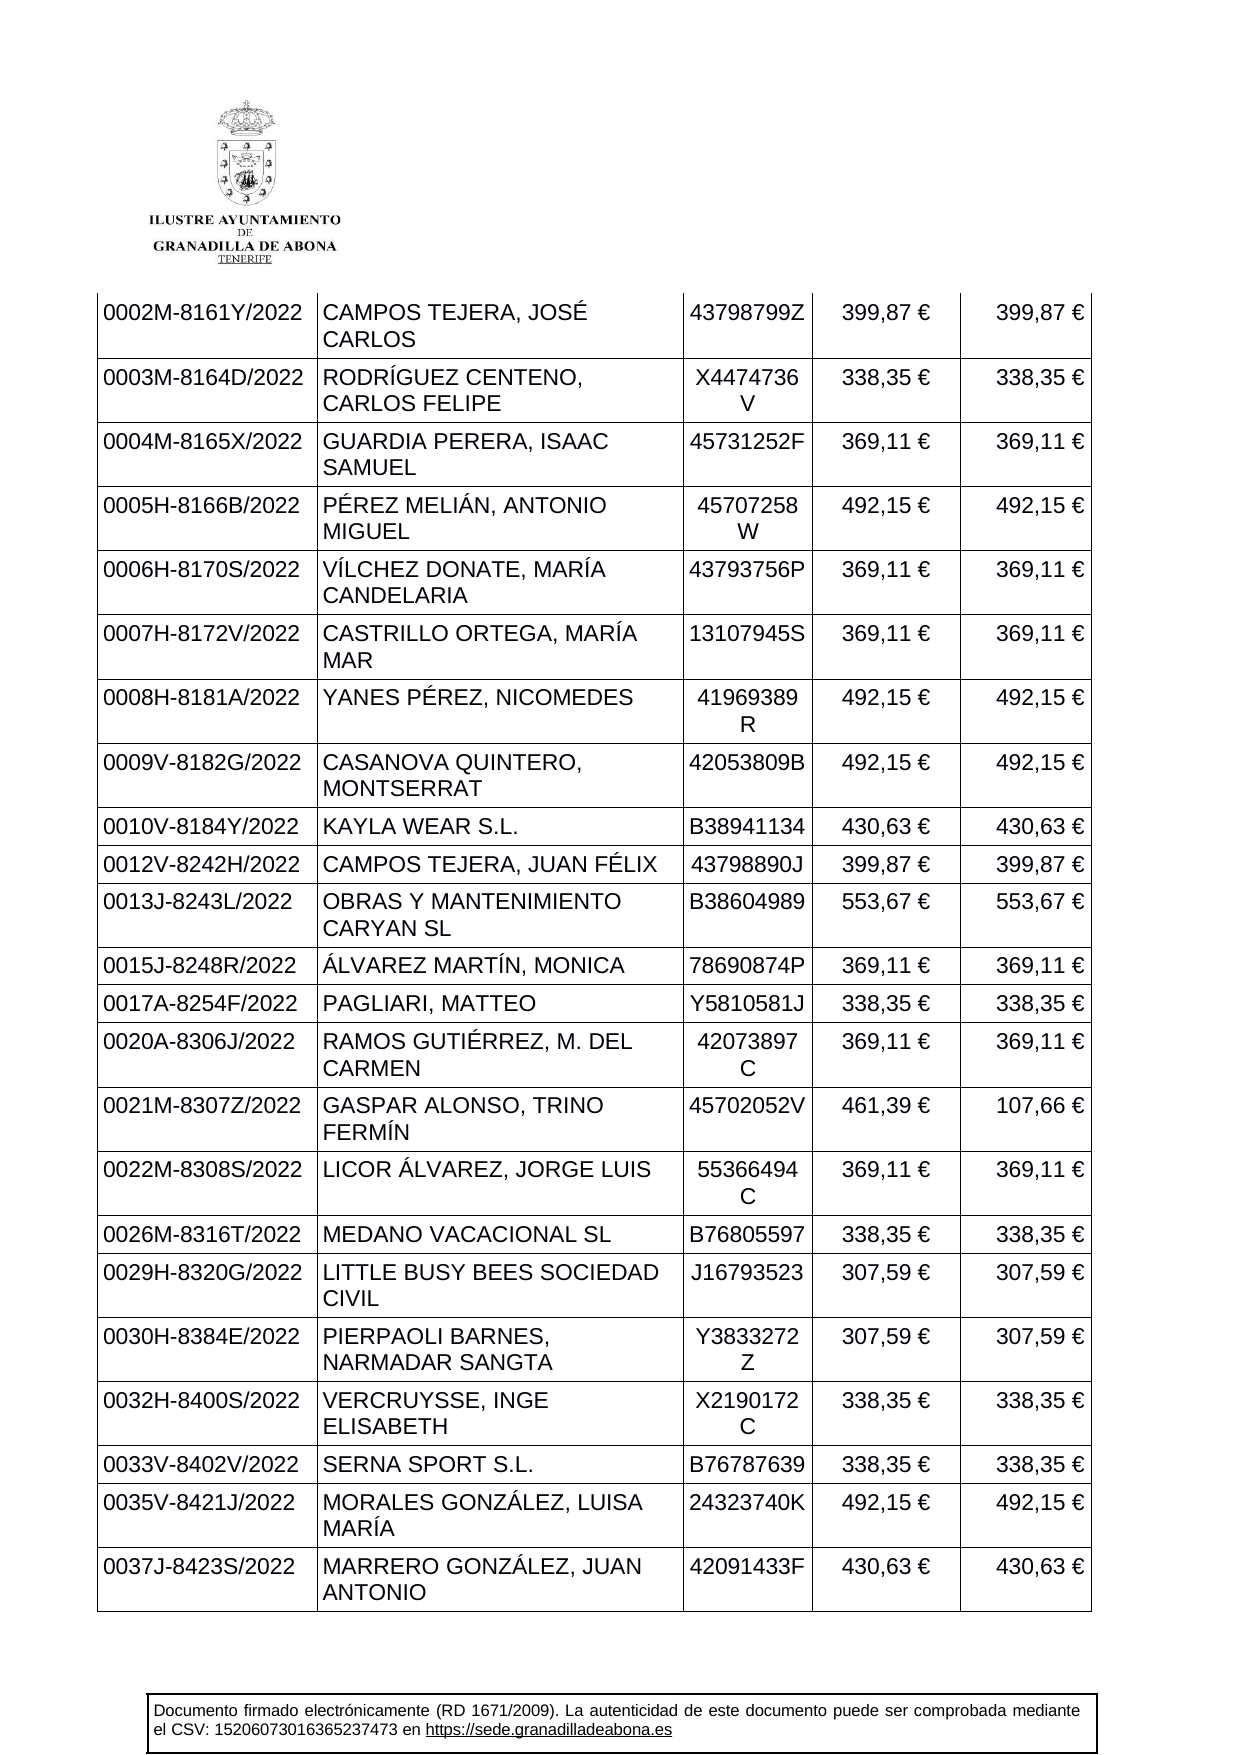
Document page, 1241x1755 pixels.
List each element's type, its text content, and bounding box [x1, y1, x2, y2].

table_cell RAMOS GUTIÉRREZ, M. DEL CARMEN [318, 1023, 683, 1086]
table_cell 0003M-8164D/2022 [98, 359, 317, 422]
table_cell 430,63 € [961, 1548, 1091, 1611]
table_cell 338,35 € [961, 1382, 1091, 1445]
table_cell 43793756P [684, 551, 812, 614]
table_cell 78690874P [684, 948, 812, 984]
table_cell 338,35 € [813, 1216, 960, 1252]
table_cell SERNA SPORT S.L. [318, 1446, 683, 1483]
table_cell 369,11 € [961, 423, 1091, 486]
table_cell 0017A-8254F/2022 [98, 985, 317, 1022]
table_cell B38941134 [684, 808, 812, 844]
table_cell 492,15 € [813, 680, 960, 743]
table_cell ÁLVAREZ MARTÍN, MONICA [318, 948, 683, 984]
table_cell 369,11 € [813, 551, 960, 614]
table_cell 0007H-8172V/2022 [98, 615, 317, 678]
table_cell 338,35 € [961, 359, 1091, 422]
table_cell 0006H-8170S/2022 [98, 551, 317, 614]
table_cell PAGLIARI, MATTEO [318, 985, 683, 1022]
table_cell B38604989 [684, 884, 812, 947]
table_cell 41969389 R [684, 680, 812, 743]
table_header 43798799Z [684, 293, 812, 358]
table_cell 45731252F [684, 423, 812, 486]
table_cell 369,11 € [961, 615, 1091, 678]
table_cell 430,63 € [813, 1548, 960, 1611]
table_cell 338,35 € [813, 985, 960, 1022]
table_cell X2190172 C [684, 1382, 812, 1445]
table_cell RODRÍGUEZ CENTENO, CARLOS FELIPE [318, 359, 683, 422]
table_cell 492,15 € [961, 744, 1091, 807]
table_cell B76805597 [684, 1216, 812, 1252]
table_cell 24323740K [684, 1484, 812, 1547]
table_cell MORALES GONZÁLEZ, LUISA MARÍA [318, 1484, 683, 1547]
table_cell 369,11 € [813, 615, 960, 678]
table_cell 338,35 € [961, 985, 1091, 1022]
table_cell 492,15 € [961, 487, 1091, 550]
table_cell MEDANO VACACIONAL SL [318, 1216, 683, 1252]
table_cell 307,59 € [961, 1254, 1091, 1317]
table_cell J16793523 [684, 1254, 812, 1317]
table_cell 338,35 € [961, 1446, 1091, 1483]
table_cell 492,15 € [813, 1484, 960, 1547]
table_cell 0022M-8308S/2022 [98, 1152, 317, 1215]
table_header 0002M-8161Y/2022 [98, 293, 317, 358]
table_cell 0015J-8248R/2022 [98, 948, 317, 984]
table_cell 369,11 € [961, 1023, 1091, 1086]
table_cell 430,63 € [961, 808, 1091, 844]
table_cell VÍLCHEZ DONATE, MARÍA CANDELARIA [318, 551, 683, 614]
table_cell 0010V-8184Y/2022 [98, 808, 317, 844]
table_cell 45702052V [684, 1088, 812, 1151]
table_cell VERCRUYSSE, INGE ELISABETH [318, 1382, 683, 1445]
table_cell 338,35 € [813, 1382, 960, 1445]
table_cell 107,66 € [961, 1088, 1091, 1151]
table_cell 338,35 € [961, 1216, 1091, 1252]
table_cell X4474736 V [684, 359, 812, 422]
table_cell 430,63 € [813, 808, 960, 844]
table_cell 399,87 € [813, 846, 960, 882]
table_cell 0012V-8242H/2022 [98, 846, 317, 882]
table_cell 0033V-8402V/2022 [98, 1446, 317, 1483]
table_cell 0005H-8166B/2022 [98, 487, 317, 550]
table_cell KAYLA WEAR S.L. [318, 808, 683, 844]
table_cell 0029H-8320G/2022 [98, 1254, 317, 1317]
table_cell OBRAS Y MANTENIMIENTO CARYAN SL [318, 884, 683, 947]
table_cell PÉREZ MELIÁN, ANTONIO MIGUEL [318, 487, 683, 550]
table_cell 553,67 € [961, 884, 1091, 947]
table_cell 369,11 € [961, 1152, 1091, 1215]
table_cell 369,11 € [961, 551, 1091, 614]
table_cell 369,11 € [813, 1023, 960, 1086]
table_cell 42053809B [684, 744, 812, 807]
table_cell 369,11 € [813, 948, 960, 984]
table_cell 0009V-8182G/2022 [98, 744, 317, 807]
table_cell 0032H-8400S/2022 [98, 1382, 317, 1445]
table_cell MARRERO GONZÁLEZ, JUAN ANTONIO [318, 1548, 683, 1611]
table_cell B76787639 [684, 1446, 812, 1483]
table_cell PIERPAOLI BARNES, NARMADAR SANGTA [318, 1318, 683, 1381]
table_cell GASPAR ALONSO, TRINO FERMÍN [318, 1088, 683, 1151]
table_cell 0037J-8423S/2022 [98, 1548, 317, 1611]
table_cell 42091433F [684, 1548, 812, 1611]
table_cell 307,59 € [961, 1318, 1091, 1381]
table_cell 492,15 € [961, 680, 1091, 743]
table_cell 42073897 C [684, 1023, 812, 1086]
table_cell YANES PÉREZ, NICOMEDES [318, 680, 683, 743]
table_cell CAMPOS TEJERA, JUAN FÉLIX [318, 846, 683, 882]
table_cell 0026M-8316T/2022 [98, 1216, 317, 1252]
table_cell CASANOVA QUINTERO, MONTSERRAT [318, 744, 683, 807]
table_cell 399,87 € [961, 846, 1091, 882]
table_cell 338,35 € [813, 1446, 960, 1483]
table_cell 0004M-8165X/2022 [98, 423, 317, 486]
table_cell 13107945S [684, 615, 812, 678]
table_cell 0008H-8181A/2022 [98, 680, 317, 743]
table_cell 461,39 € [813, 1088, 960, 1151]
table_cell 55366494 C [684, 1152, 812, 1215]
table_cell 0035V-8421J/2022 [98, 1484, 317, 1547]
table_cell 0013J-8243L/2022 [98, 884, 317, 947]
table_cell LITTLE BUSY BEES SOCIEDAD CIVIL [318, 1254, 683, 1317]
table_cell Y3833272 Z [684, 1318, 812, 1381]
table_cell GUARDIA PERERA, ISAAC SAMUEL [318, 423, 683, 486]
table_cell Y5810581J [684, 985, 812, 1022]
table_cell 553,67 € [813, 884, 960, 947]
table_cell 369,11 € [813, 1152, 960, 1215]
table_cell LICOR ÁLVAREZ, JORGE LUIS [318, 1152, 683, 1215]
table_cell 307,59 € [813, 1318, 960, 1381]
table_cell 45707258 W [684, 487, 812, 550]
table_cell 492,15 € [961, 1484, 1091, 1547]
table_cell CASTRILLO ORTEGA, MARÍA MAR [318, 615, 683, 678]
table_cell 338,35 € [813, 359, 960, 422]
table_cell 492,15 € [813, 487, 960, 550]
table_cell 43798890J [684, 846, 812, 882]
table_cell 492,15 € [813, 744, 960, 807]
table_header 399,87 € [961, 293, 1091, 358]
table_cell 0020A-8306J/2022 [98, 1023, 317, 1086]
table_cell 307,59 € [813, 1254, 960, 1317]
table_cell 369,11 € [813, 423, 960, 486]
table_cell 0030H-8384E/2022 [98, 1318, 317, 1381]
table_header 399,87 € [813, 293, 960, 358]
table_cell 0021M-8307Z/2022 [98, 1088, 317, 1151]
table_cell 369,11 € [961, 948, 1091, 984]
table_header CAMPOS TEJERA, JOSÉ CARLOS [318, 293, 683, 358]
